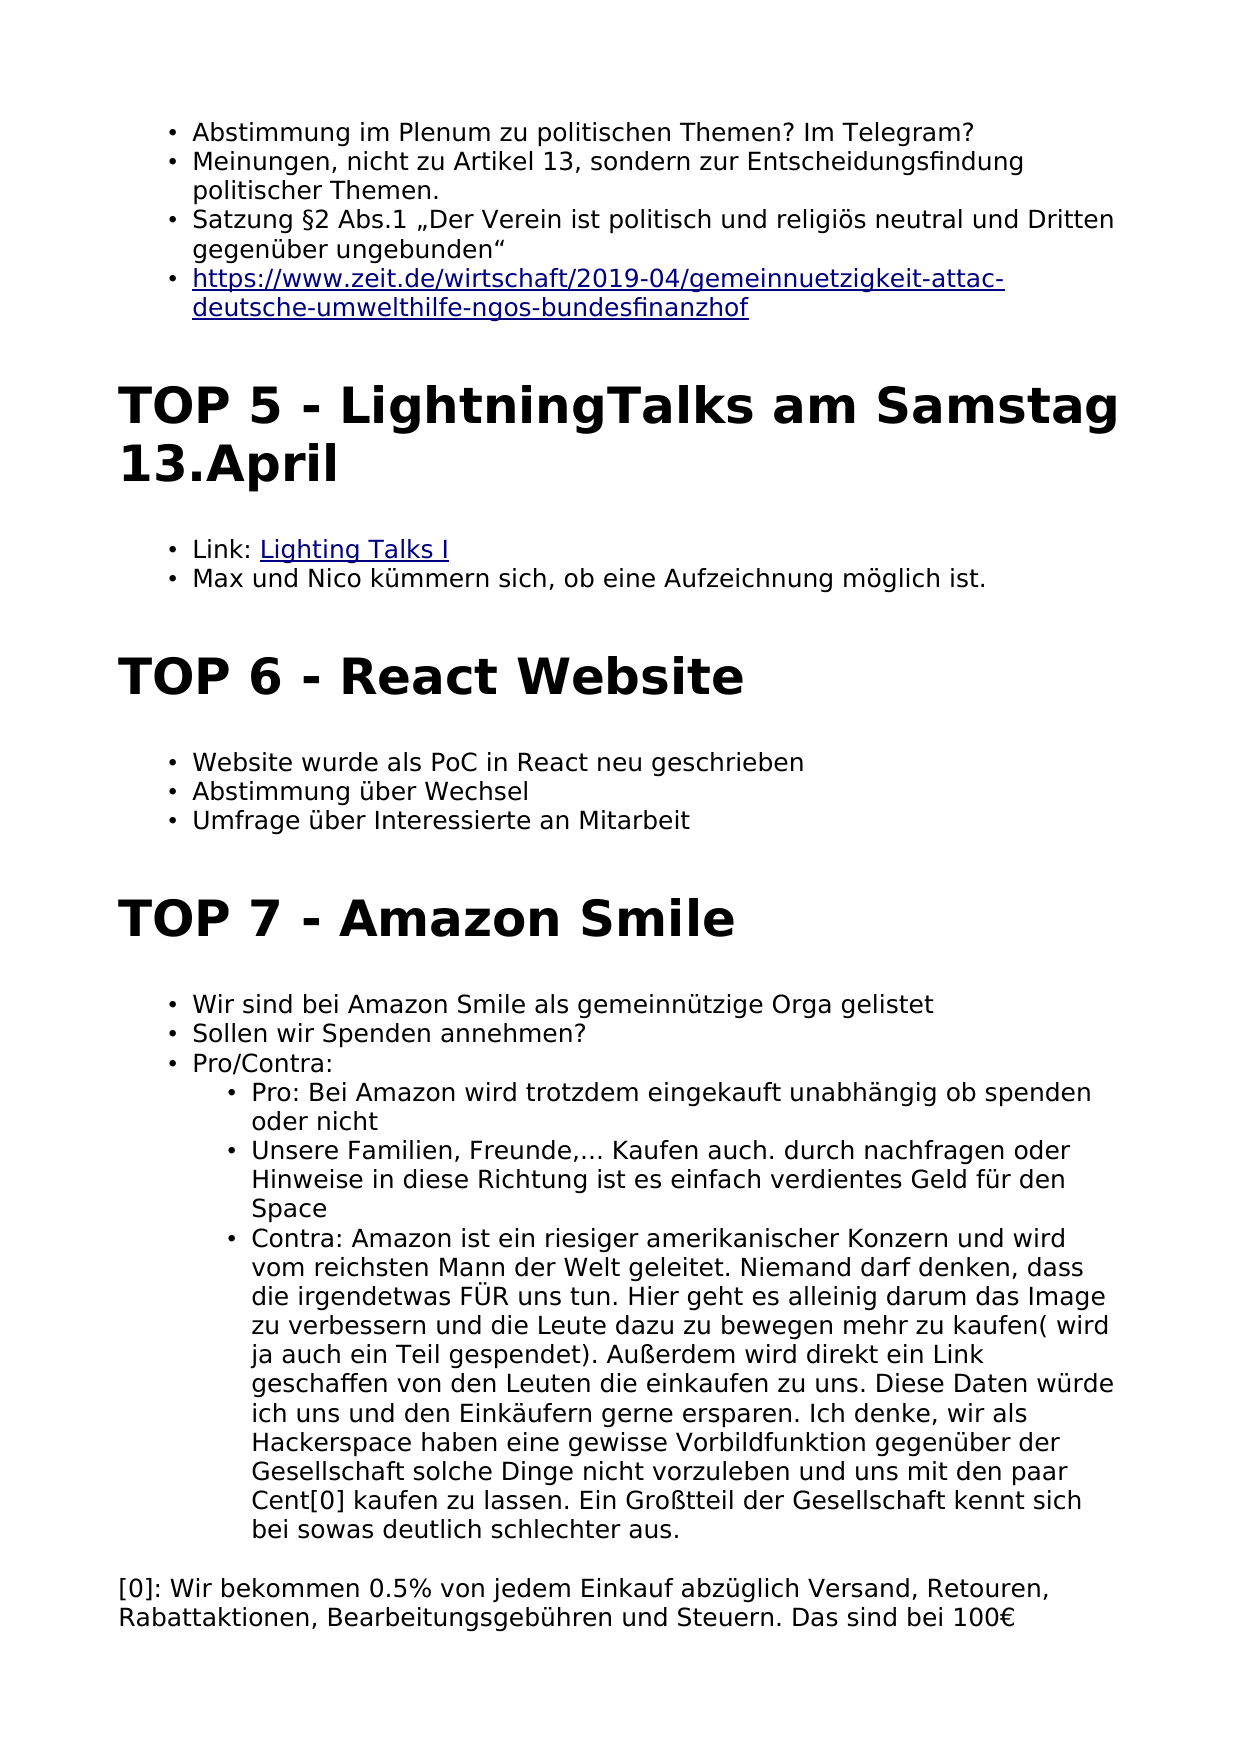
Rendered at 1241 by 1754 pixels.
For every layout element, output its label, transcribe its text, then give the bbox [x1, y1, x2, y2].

list Pro: Bei Amazon wird trotzdem eingekauft unabhängig ob spenden oder nicht [236, 1078, 1122, 1136]
list Sollen wir Spenden annehmen? [177, 1019, 1122, 1049]
subtitle TOP 7 - Amazon Smile [118, 890, 1122, 948]
text [0]: Wir bekommen 0.5% von jedem Einkauf abzüglich Versand, Retouren, Rabattaktionen, Bearbeitungsgebühren und Steuern. Das sind bei 100€ [118, 1574, 1122, 1632]
list Unsere Familien, Freunde,... Kaufen auch. durch nachfragen oder Hinweise in diese Richtung ist es einfach verdientes Geld für den Space [236, 1136, 1122, 1224]
list Max und Nico kümmern sich, ob eine Aufzeichnung möglich ist. [177, 564, 1122, 593]
subtitle TOP 6 - React Website [118, 648, 1122, 706]
list Satzung §2 Abs.1 „Der Verein ist politisch und religiös neutral und Dritten gegenüber ungebunden“ [177, 206, 1122, 264]
list Wir sind bei Amazon Smile als gemeinnützige Orga gelistet [177, 990, 1122, 1019]
list Contra: Amazon ist ein riesiger amerikanischer Konzern und wird vom reichsten Mann der Welt geleitet. Niemand darf denken, dass die irgendetwas FÜR uns tun. Hier geht es alleinig darum das Image zu verbessern und die Leute dazu zu bewegen mehr zu kaufen( wird ja auch ein Teil gespendet). Außerdem wird direkt ein Link geschaffen von den Leuten die einkaufen zu uns. Diese Daten würde ich uns und den Einkäufern gerne ersparen. Ich denke, wir als Hackerspace haben eine gewisse Vorbildfunktion gegenüber der Gesellschaft solche Dinge nicht vorzuleben und uns mit den paar Cent[0] kaufen zu lassen. Ein Großtteil der Gesellschaft kennt sich bei sowas deutlich schlechter aus. [236, 1224, 1122, 1544]
list Meinungen, nicht zu Artikel 13, sondern zur Entscheidungsfindung politischer Themen. [177, 147, 1122, 206]
list https://www.zeit.de/wirtschaft/2019-04/gemeinnuetzigkeit-attac-deutsche-umwelthilfe-ngos-bundesfinanzhof [177, 264, 1122, 322]
list Website wurde als PoC in React neu geschrieben [177, 748, 1122, 777]
list Umfrage über Interessierte an Mitarbeit [177, 807, 1122, 836]
list Abstimmung im Plenum zu politischen Themen? Im Telegram? [177, 118, 1122, 147]
list Pro/Contra: [177, 1049, 1122, 1078]
subtitle TOP 5 - LightningTalks am Samstag 13.April [118, 377, 1122, 493]
list Link: Lighting Talks I [177, 535, 1122, 564]
list Abstimmung über Wechsel [177, 777, 1122, 807]
